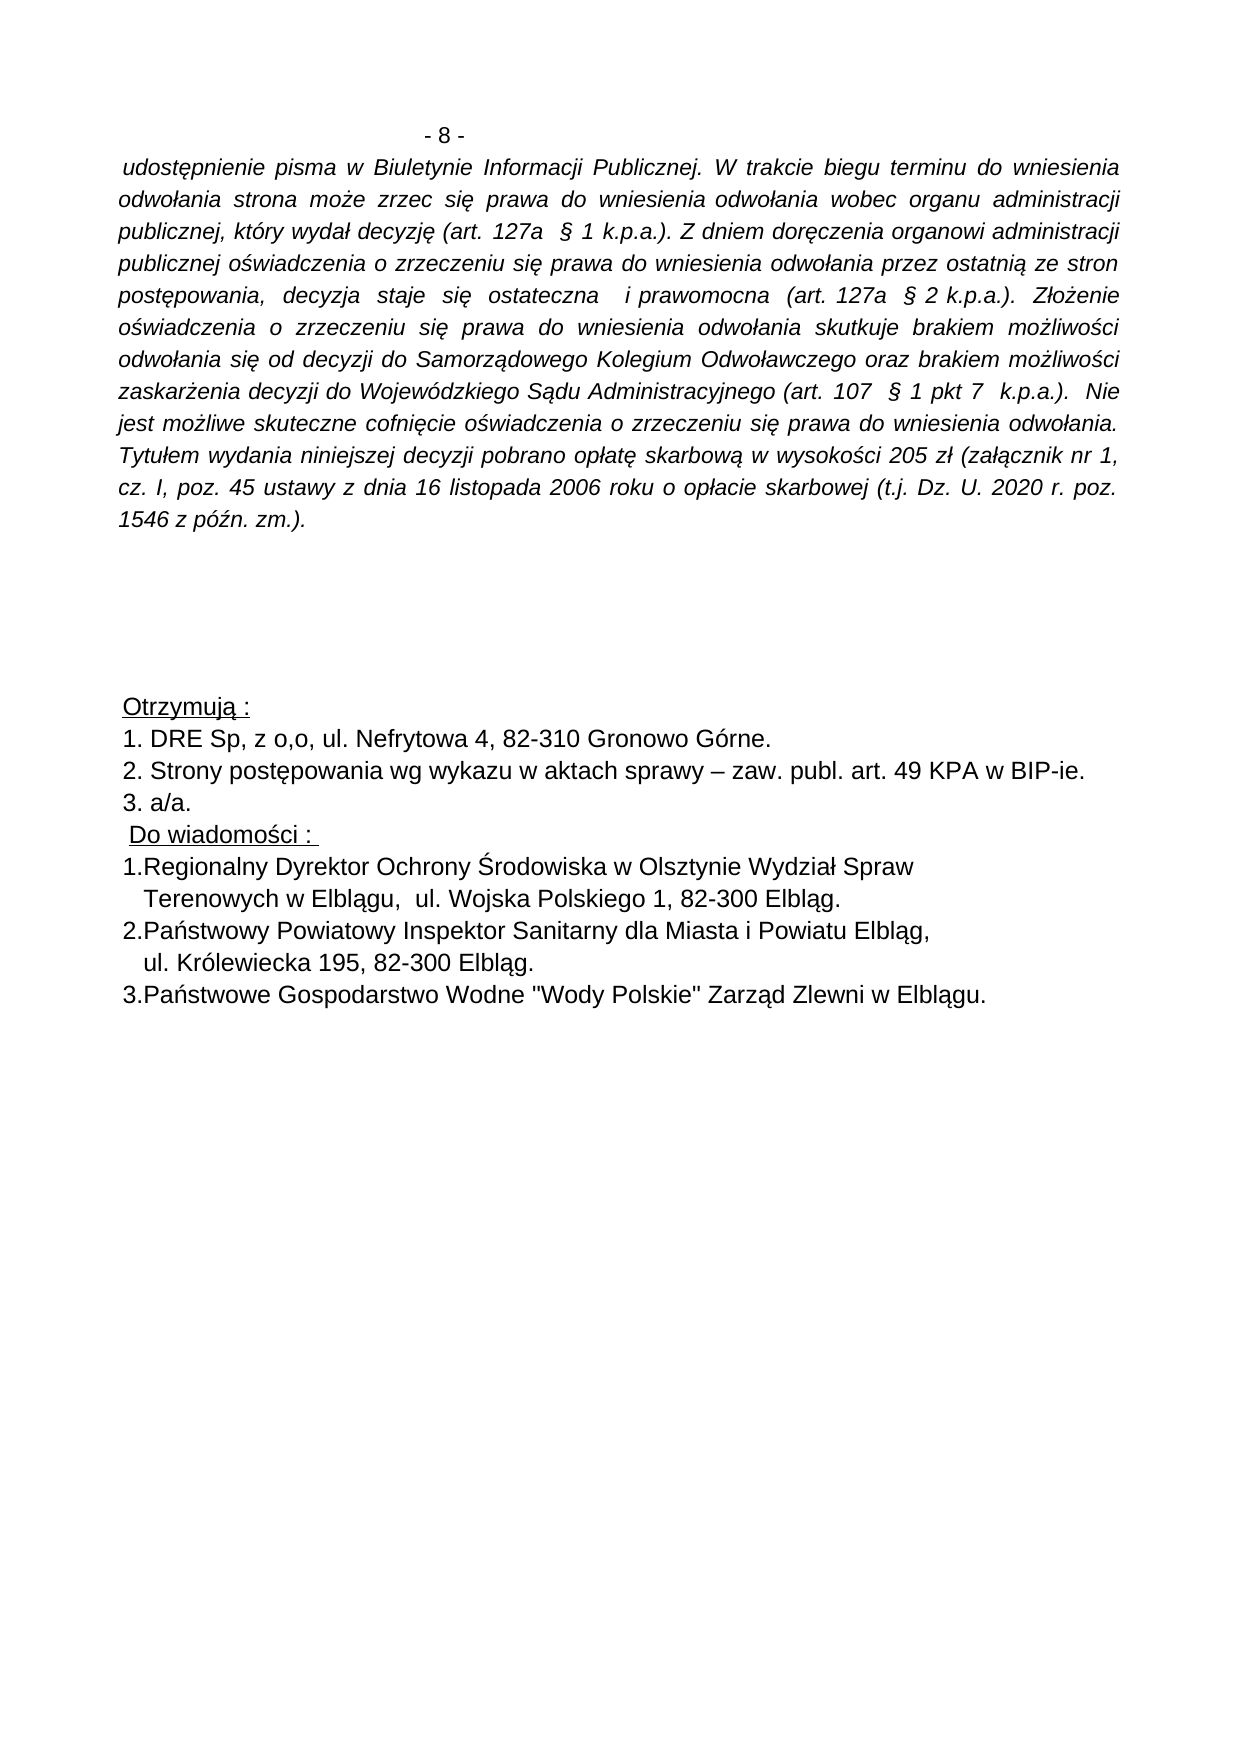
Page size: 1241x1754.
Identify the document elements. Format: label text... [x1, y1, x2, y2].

text Otrzymują : 1. DRE Sp, z o,o, ul. Nefrytowa 4, 82-310 Gronowo Górne. 2. Strony postępowania wg wykazu w aktach sprawy – zaw. publ. art. 49 KPA w BIP-ie. 3. a/a. Do wiadomości : 1.Regionalny Dyrektor Ochrony Środowiska w Olsztynie Wydział Spraw Terenowych w Elblągu, ul. Wojska Polskiego 1, 82-300 Elbląg. 2.Państwowy Powiatowy Inspektor Sanitarny dla Miasta i Powiatu Elbląg, ul. Królewiecka 195, 82-300 Elbląg. 3.Państwowe Gospodarstwo Wodne "Wody Polskie" Zarząd Zlewni w Elblągu. [122, 690, 1122, 1106]
text - 8 - udostępnienie pisma w Biuletynie Informacji Publicznej. W trakcie biegu terminu do wniesienia odwołania strona może zrzec się prawa do wniesienia odwołania wobec organu administracji publicznej, który wydał decyzję (art. 127a § 1 k.p.a.). Z dniem doręczenia organowi administracji publicznej oświadczenia o zrzeczeniu się prawa do wniesienia odwołania przez ostatnią ze stron postępowania, decyzja staje się ostateczna i prawomocna (art. 127a § 2 k.p.a.). Złożenie oświadczenia o zrzeczeniu się prawa do wniesienia odwołania skutkuje brakiem możliwości odwołania się od decyzji do Samorządowego Kolegium Odwoławczego oraz brakiem możliwości zaskarżenia decyzji do Wojewódzkiego Sądu Administracyjnego (art. 107 § 1 pkt 7 k.p.a.). Nie jest możliwe skuteczne cofnięcie oświadczenia o zrzeczeniu się prawa do wniesienia odwołania. Tytułem wydania niniejszej decyzji pobrano opłatę skarbową w wysokości 205 zł (załącznik nr 1, cz. I, poz. 45 ustawy z dnia 16 listopada 2006 roku o opłacie skarbowej (t.j. Dz. U. 2020 r. poz. 1546 z późn. zm.). [118, 118, 1122, 534]
